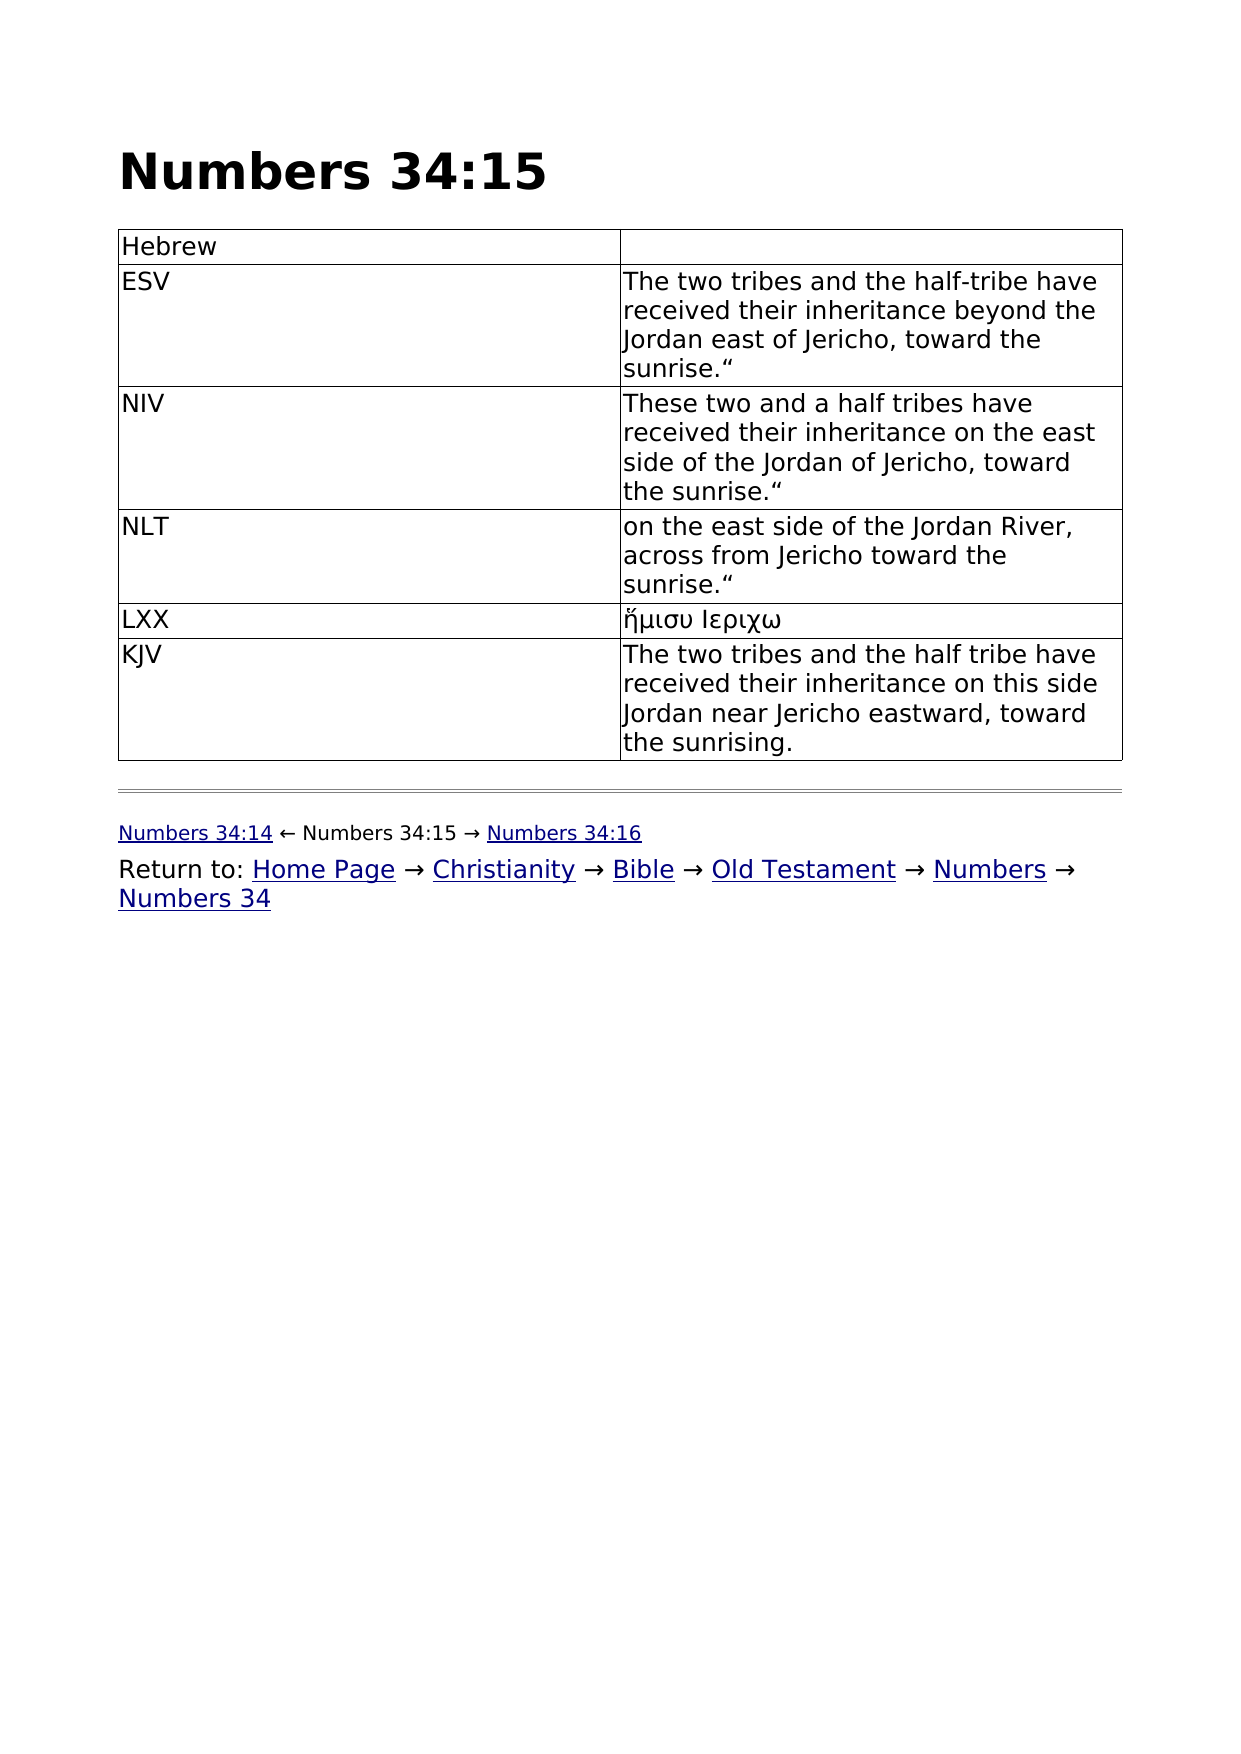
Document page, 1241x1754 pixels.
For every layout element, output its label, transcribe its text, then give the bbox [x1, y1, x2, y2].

table_cell NLT [119, 510, 620, 602]
table_cell LXX [119, 604, 620, 637]
table_cell KJV [119, 639, 620, 760]
table_cell These two and a half tribes have received their inheritance on the east side of the Jordan of Jericho, toward the sunrise.“ [621, 387, 1122, 509]
table_cell on the east side of the Jordan River, across from Jericho toward the sunrise.“ [621, 510, 1122, 602]
table_header [621, 230, 1122, 264]
table_cell ESV [119, 265, 620, 386]
subtitle Numbers 34:15 [118, 143, 1122, 201]
text Numbers 34:14 ← Numbers 34:15 → Numbers 34:16 [118, 821, 1122, 855]
table_cell NIV [119, 387, 620, 509]
table_cell The two tribes and the half-tribe have received their inheritance beyond the Jordan east of Jericho, toward the sunrise.“ [621, 265, 1122, 386]
table_cell The two tribes and the half tribe have received their inheritance on this side Jordan near Jericho eastward, toward the sunrising. [621, 639, 1122, 760]
table_header Hebrew [119, 230, 620, 264]
text Return to: Home Page → Christianity → Bible → Old Testament → Numbers → Numbers 34 [118, 855, 1122, 914]
table_cell ἥμισυ Ιεριχω [621, 604, 1122, 637]
